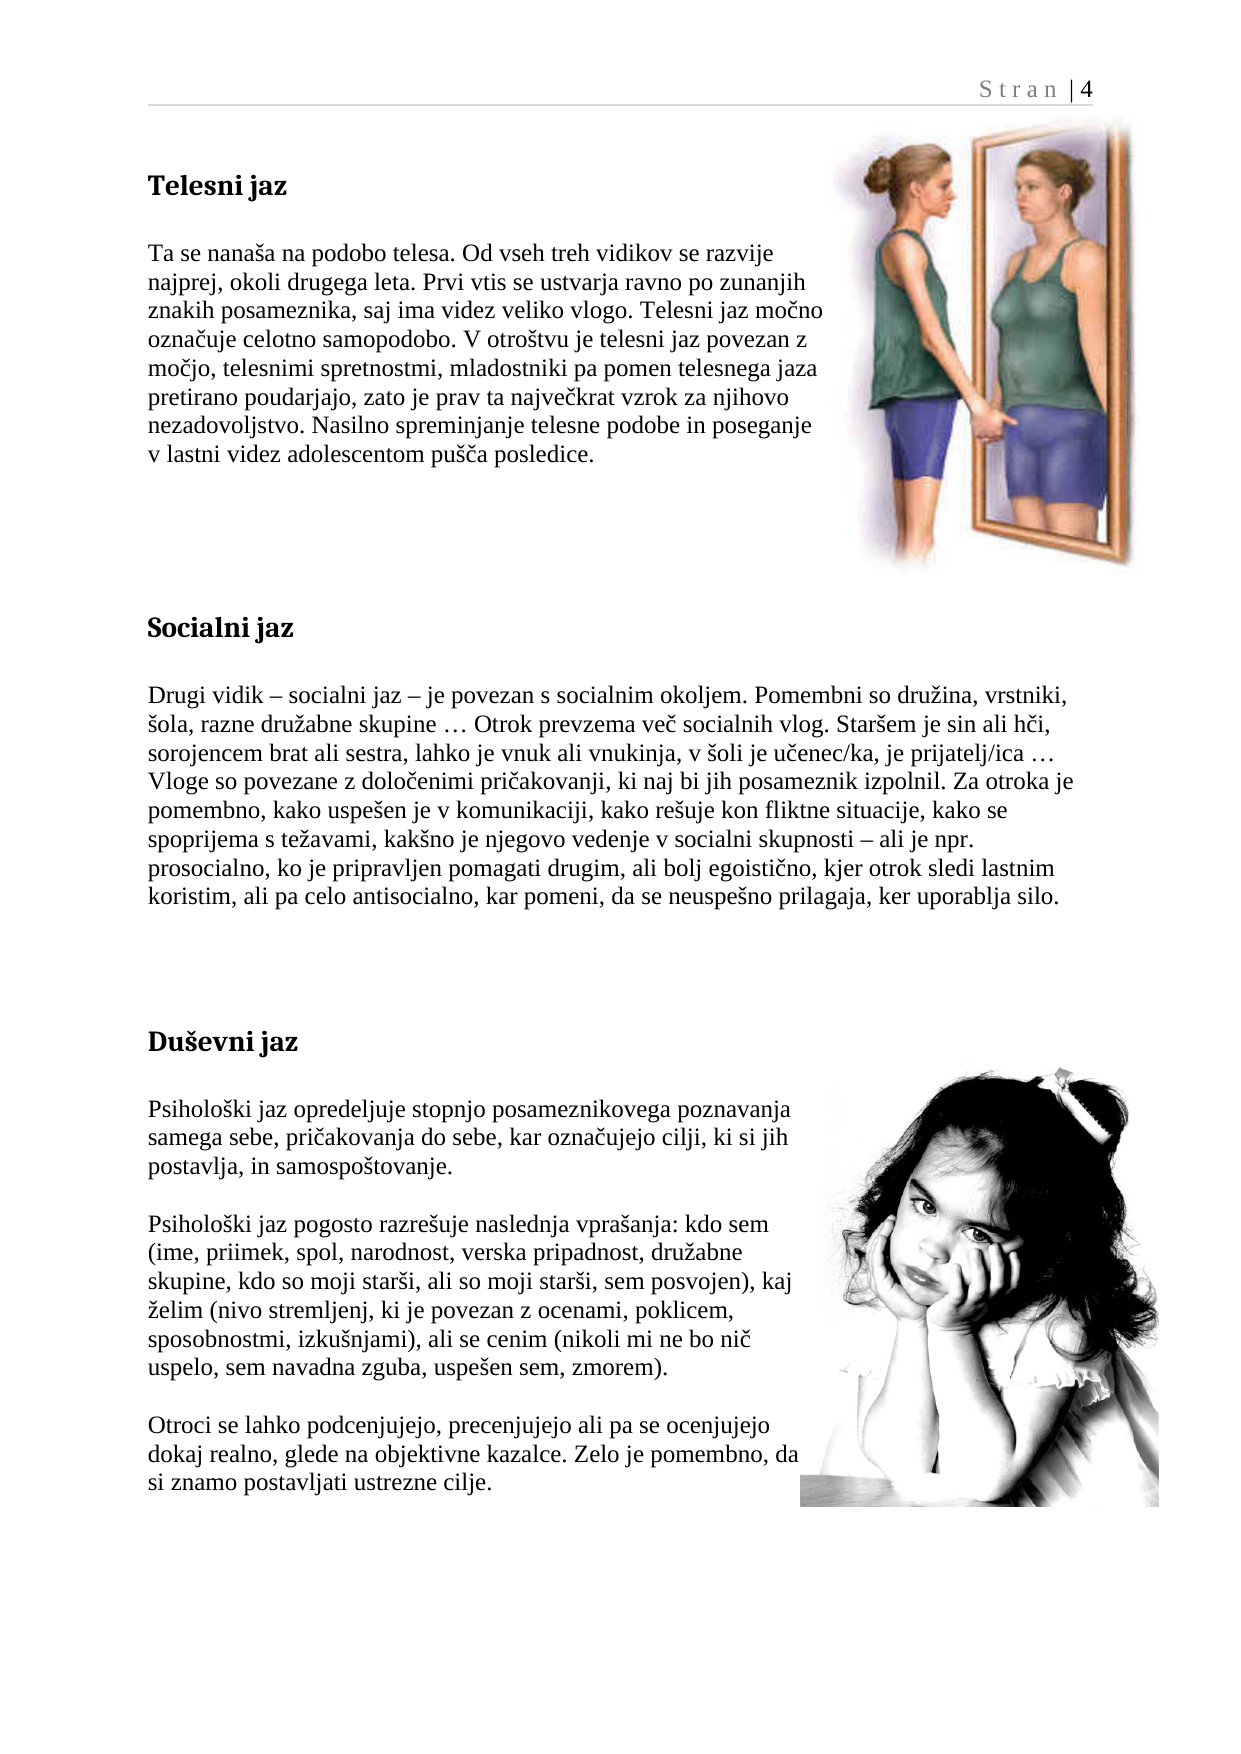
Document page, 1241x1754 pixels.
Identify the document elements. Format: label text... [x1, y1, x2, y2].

picture [800, 1063, 1159, 1507]
text Ta se nanaša na podobo telesa. Od vseh treh vidikov se razvije najprej, okoli drugega leta. Prvi vtis se ustvarja ravno po zunanjih znakih posameznika, saj ima videz veliko vlogo. Telesni jaz močno označuje celotno samopodobo. V otroštvu je telesni jaz povezan z močjo, telesnimi spretnostmi, mladostniki pa pomen telesnega jaza pretirano poudarjajo, zato je prav ta največkrat vzrok za njihovo nezadovoljstvo. Nasilno spreminjanje telesne podobe in poseganje v lastni videz adolescentom pušča posledice. [148, 238, 829, 468]
picture [829, 111, 1141, 577]
subtitle Duševni jaz [148, 1025, 1093, 1059]
text Drugi vidik – socialni jaz – je povezan s socialnim okoljem. Pomembni so družina, vrstniki, šola, razne družabne skupine … Otrok prevzema več socialnih vlog. Staršem je sin ali hči, sorojencem brat ali sestra, lahko je vnuk ali vnukinja, v šoli je učenec/ka, je prijatelj/ica … Vloge so povezane z določenimi pričakovanji, ki naj bi jih posameznik izpolnil. Za otroka je pomembno, kako uspešen je v komunikaciji, kako rešuje kon fliktne situacije, kako se spoprijema s težavami, kakšno je njegovo vedenje v socialni skupnosti – ali je npr. prosocialno, ko je pripravljen pomagati drugim, ali bolj egoistično, kjer otrok sledi lastnim koristim, ali pa celo antisocialno, kar pomeni, da se neuspešno prilagaja, ker uporablja silo. [148, 680, 1093, 910]
subtitle Telesni jaz [148, 169, 829, 203]
text Psihološki jaz pogosto razrešuje naslednja vprašanja: kdo sem (ime, priimek, spol, narodnost, verska pripadnost, družabne skupine, kdo so moji starši, ali so moji starši, sem posvojen), kaj želim (nivo stremljenj, ki je povezan z ocenami, poklicem, sposobnostmi, izkušnjami), ali se cenim (nikoli mi ne bo nič uspelo, sem navadna zguba, uspešen sem, zmorem). [148, 1209, 800, 1381]
subtitle Socialni jaz [148, 612, 1093, 645]
text Psihološki jaz opredeljuje stopnjo posameznikovega poznavanja samega sebe, pričakovanja do sebe, kar označujejo cilji, ki si jih postavlja, in samospoštovanje. [148, 1094, 800, 1180]
text Otroci se lahko podcenjujejo, precenjujejo ali pa se ocenjujejo dokaj realno, glede na objektivne kazalce. Zelo je pomembno, da si znamo postavljati ustrezne cilje. [148, 1410, 800, 1496]
